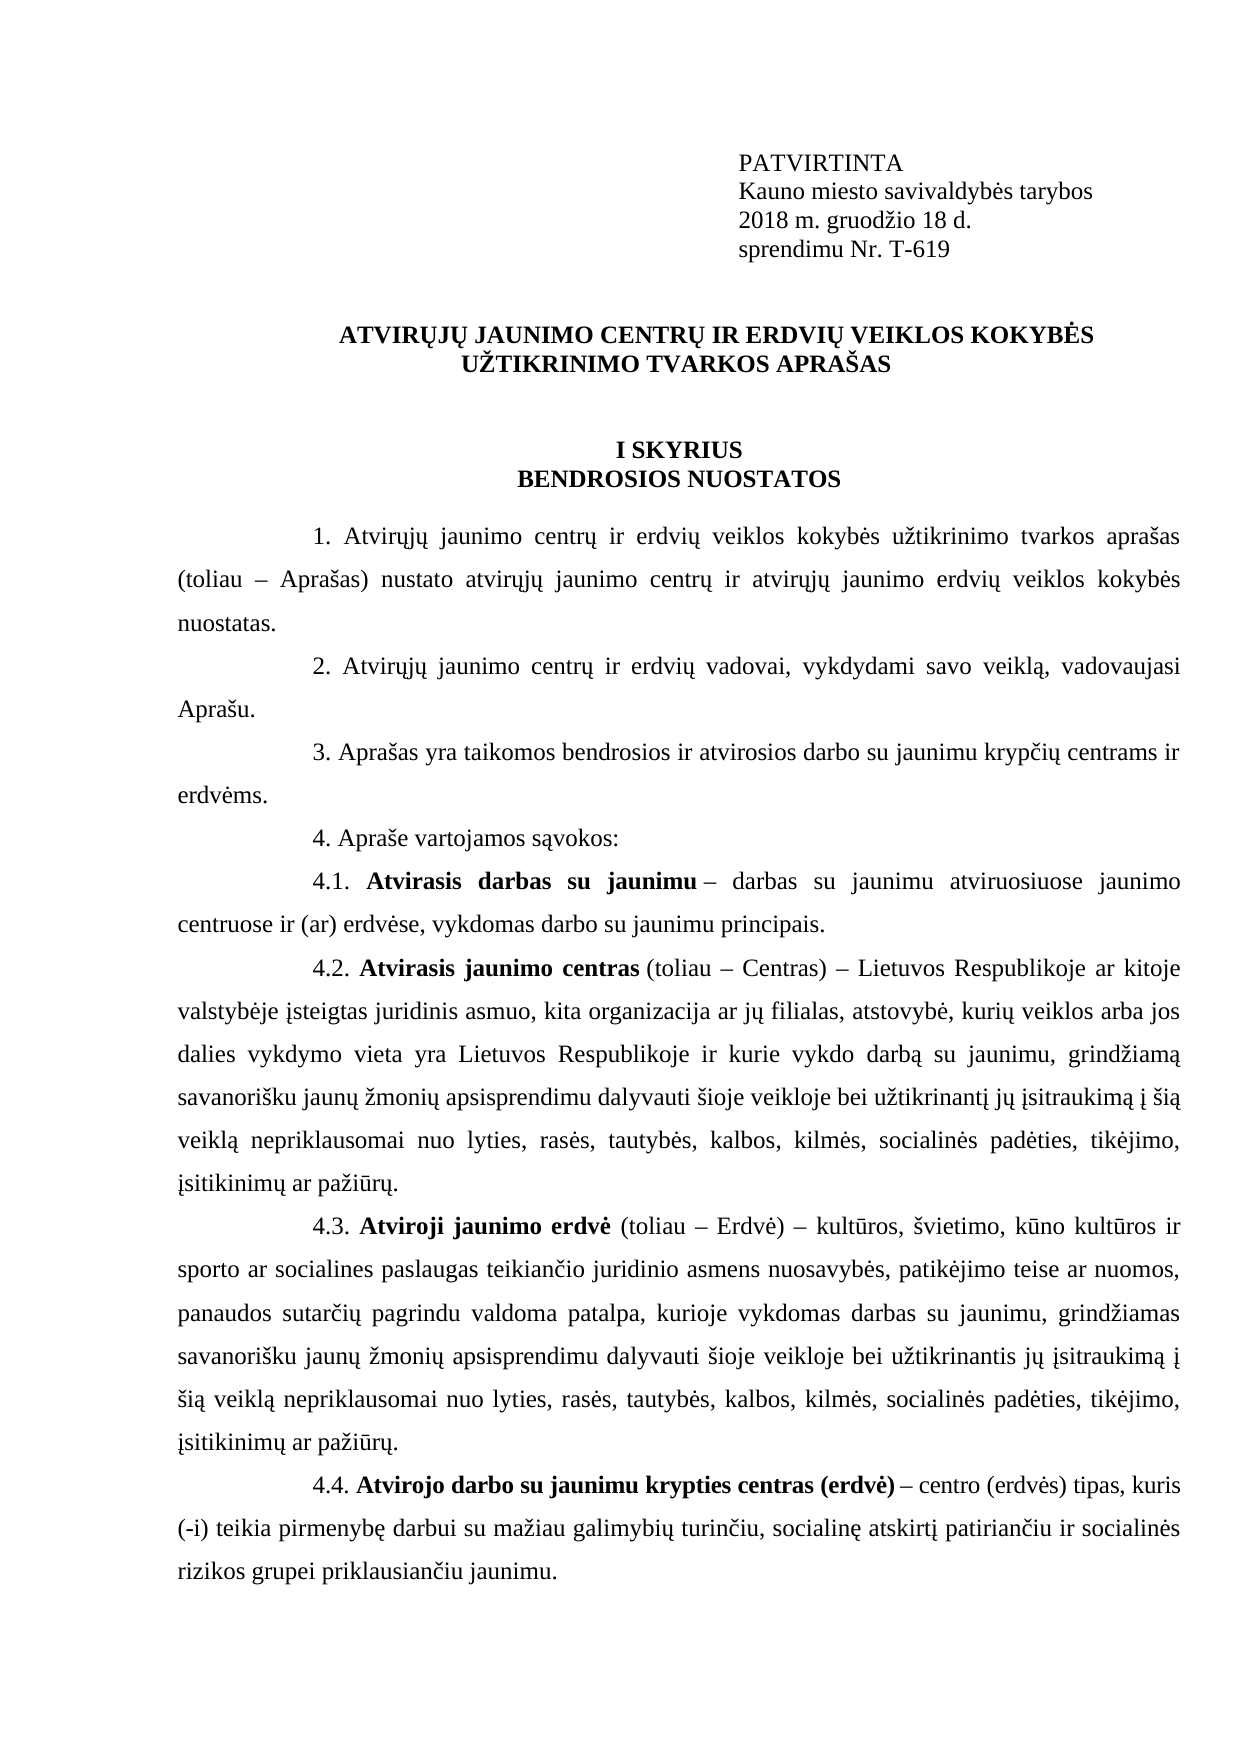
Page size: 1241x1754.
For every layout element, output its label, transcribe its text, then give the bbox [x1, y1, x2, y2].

text 4. Apraše vartojamos sąvokos: [177, 823, 1181, 852]
text 2018 m. gruodžio 18 d. [177, 205, 1181, 234]
text sprendimu Nr. T-619 [177, 234, 1181, 263]
text 4.2. Atvirasis jaunimo centras (toliau – Centras) – Lietuvos Respublikoje ar kitoje valstybėje įsteigtas juridinis asmuo, kita organizacija ar jų filialas, atstovybė, kurių veiklos arba jos dalies vykdymo vieta yra Lietuvos Respublikoje ir kurie vykdo darbą su jaunimu, grindžiamą savanorišku jaunų žmonių apsisprendimu dalyvauti šioje veikloje bei užtikrinantį jų įsitraukimą į šią veiklą nepriklausomai nuo lyties, rasės, tautybės, kalbos, kilmės, socialinės padėties, tikėjimo, įsitikinimų ar pažiūrų. [177, 953, 1181, 1197]
text 4.3. Atviroji jaunimo erdvė (toliau – Erdvė) – kultūros, švietimo, kūno kultūros ir sporto ar socialines paslaugas teikiančio juridinio asmens nuosavybės, patikėjimo teise ar nuomos, panaudos sutarčių pagrindu valdoma patalpa, kurioje vykdomas darbas su jaunimu, grindžiamas savanorišku jaunų žmonių apsisprendimu dalyvauti šioje veikloje bei užtikrinantis jų įsitraukimą į šią veiklą nepriklausomai nuo lyties, rasės, tautybės, kalbos, kilmės, socialinės padėties, tikėjimo, įsitikinimų ar pažiūrų. [177, 1211, 1181, 1456]
text 3. Aprašas yra taikomos bendrosios ir atvirosios darbo su jaunimu krypčių centrams ir erdvėms. [177, 737, 1181, 809]
text BENDROSIOS NUOSTATOS [177, 464, 1181, 493]
text 4.4. Atvirojo darbo su jaunimu krypties centras (erdvė) – centro (erdvės) tipas, kuris (-i) teikia pirmenybę darbui su mažiau galimybių turinčiu, socialinę atskirtį patiriančiu ir socialinės rizikos grupei priklausiančiu jaunimu. [177, 1470, 1181, 1585]
text 2. Atvirųjų jaunimo centrų ir erdvių vadovai, vykdydami savo veiklą, vadovaujasi Aprašu. [177, 651, 1181, 723]
text 4.1. Atvirasis darbas su jaunimu – darbas su jaunimu atviruosiuose jaunimo centruose ir (ar) erdvėse, vykdomas darbo su jaunimu principais. [177, 866, 1181, 938]
text Kauno miesto savivaldybės tarybos [177, 176, 1181, 205]
text 1. Atvirųjų jaunimo centrų ir erdvių veiklos kokybės užtikrinimo tvarkos aprašas (toliau – Aprašas) nustato atvirųjų jaunimo centrų ir atvirųjų jaunimo erdvių veiklos kokybės nuostatas. [177, 521, 1181, 636]
text I SKYRIUS [177, 435, 1181, 464]
text PATVIRTINTA [177, 148, 1181, 176]
text ATVIRŲJŲ JAUNIMO CENTRŲ IR ERDVIŲ VEIKLOS KOKYBĖS UŽTIKRINIMO TVARKOS APRAŠAS [177, 320, 1181, 378]
